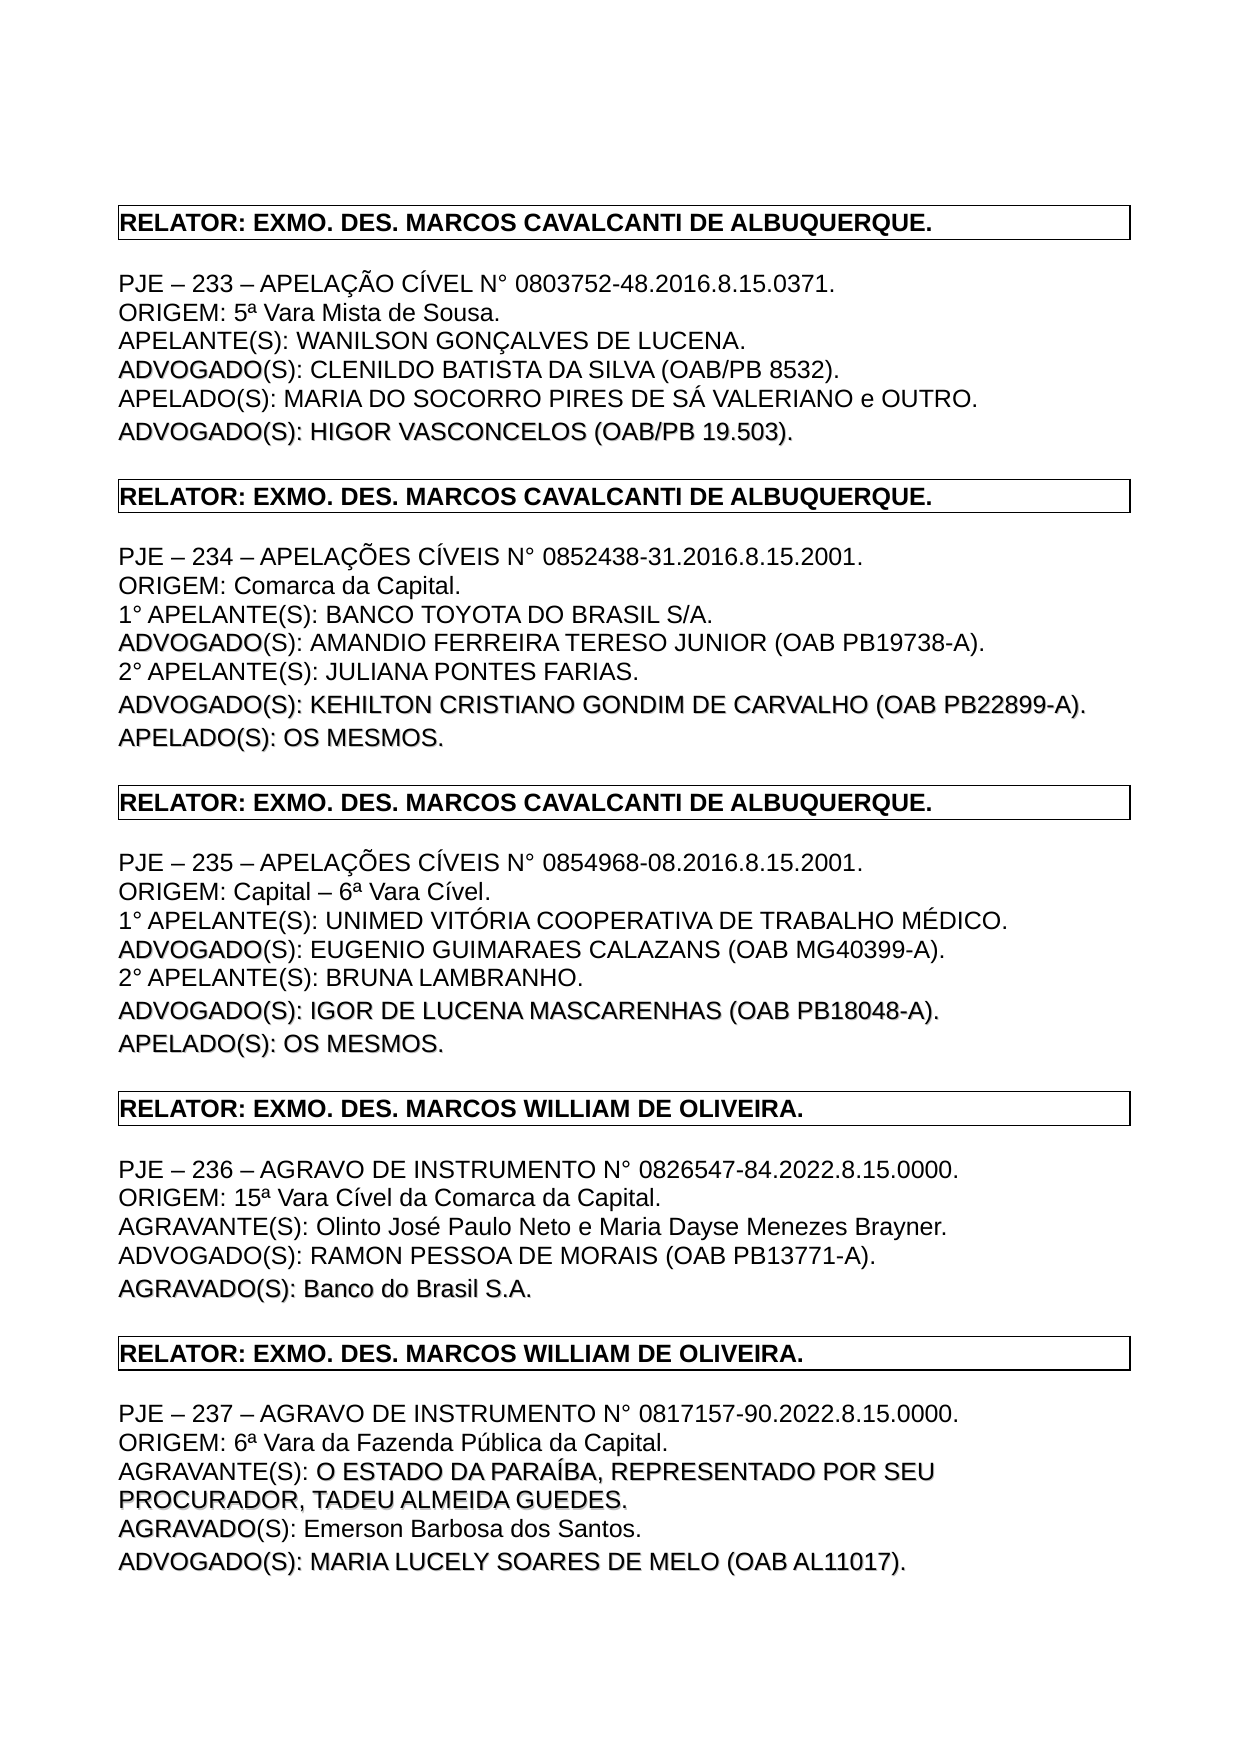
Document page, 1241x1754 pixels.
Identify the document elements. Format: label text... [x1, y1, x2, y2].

text ADVOGADO(S): IGOR DE LUCENA MASCARENHAS (OAB PB18048-A). [118, 996, 1131, 1025]
text ORIGEM: Capital – 6ª Vara Cível. [118, 877, 1122, 906]
text 1° APELANTE(S): UNIMED VITÓRIA COOPERATIVA DE TRABALHO MÉDICO. [118, 906, 1122, 935]
text ORIGEM: 6ª Vara da Fazenda Pública da Capital. [118, 1428, 1122, 1457]
text 1° APELANTE(S): BANCO TOYOTA DO BRASIL S/A. [118, 600, 1122, 628]
text PJE – 233 – APELAÇÃO CÍVEL N° 0803752-48.2016.8.15.0371. [118, 269, 1122, 298]
text ADVOGADO(S): EUGENIO GUIMARAES CALAZANS (OAB MG40399-A). [118, 935, 1122, 963]
text RELATOR: EXMO. DES. MARCOS CAVALCANTI DE ALBUQUERQUE. [119, 480, 1129, 512]
text APELADO(S): OS MESMOS. [118, 723, 1131, 752]
text ADVOGADO(S): CLENILDO BATISTA DA SILVA (OAB/PB 8532). [118, 355, 1122, 384]
text ADVOGADO(S): KEHILTON CRISTIANO GONDIM DE CARVALHO (OAB PB22899-A). [118, 690, 1131, 719]
text ORIGEM: 5ª Vara Mista de Sousa. [118, 298, 1122, 326]
text RELATOR: EXMO. DES. MARCOS WILLIAM DE OLIVEIRA. [119, 1337, 1129, 1369]
text 2° APELANTE(S): BRUNA LAMBRANHO. [118, 963, 1122, 992]
text ORIGEM: Comarca da Capital. [118, 571, 1122, 600]
text ADVOGADO(S): HIGOR VASCONCELOS (OAB/PB 19.503). [118, 417, 1131, 446]
text PJE – 236 – AGRAVO DE INSTRUMENTO N° 0826547-84.2022.8.15.0000. [118, 1155, 1122, 1183]
text AGRAVADO(S): Banco do Brasil S.A. [118, 1274, 1131, 1303]
text RELATOR: EXMO. DES. MARCOS WILLIAM DE OLIVEIRA. [119, 1092, 1129, 1125]
text APELADO(S): OS MESMOS. [118, 1029, 1131, 1058]
text RELATOR: EXMO. DES. MARCOS CAVALCANTI DE ALBUQUERQUE. [119, 206, 1129, 239]
text ADVOGADO(S): AMANDIO FERREIRA TERESO JUNIOR (OAB PB19738-A). [118, 628, 1122, 657]
text ADVOGADO(S): MARIA LUCELY SOARES DE MELO (OAB AL11017). [118, 1547, 1131, 1576]
text 2° APELANTE(S): JULIANA PONTES FARIAS. [118, 657, 1122, 686]
text AGRAVADO(S): Emerson Barbosa dos Santos. [118, 1514, 1122, 1543]
text PJE – 237 – AGRAVO DE INSTRUMENTO N° 0817157-90.2022.8.15.0000. [118, 1399, 1122, 1428]
text ORIGEM: 15ª Vara Cível da Comarca da Capital. [118, 1183, 1122, 1212]
text AGRAVANTE(S): O ESTADO DA PARAÍBA, REPRESENTADO POR SEU PROCURADOR, TADEU ALMEIDA GUEDES. [118, 1457, 1122, 1514]
text ADVOGADO(S): RAMON PESSOA DE MORAIS (OAB PB13771-A). [118, 1241, 1122, 1270]
text PJE – 235 – APELAÇÕES CÍVEIS N° 0854968-08.2016.8.15.2001. [118, 848, 1122, 877]
text APELANTE(S): WANILSON GONÇALVES DE LUCENA. [118, 326, 1122, 355]
text PJE – 234 – APELAÇÕES CÍVEIS N° 0852438-31.2016.8.15.2001. [118, 542, 1122, 571]
text APELADO(S): MARIA DO SOCORRO PIRES DE SÁ VALERIANO e OUTRO. [118, 384, 1122, 413]
text RELATOR: EXMO. DES. MARCOS CAVALCANTI DE ALBUQUERQUE. [119, 786, 1129, 819]
text AGRAVANTE(S): Olinto José Paulo Neto e Maria Dayse Menezes Brayner. [118, 1212, 1122, 1241]
